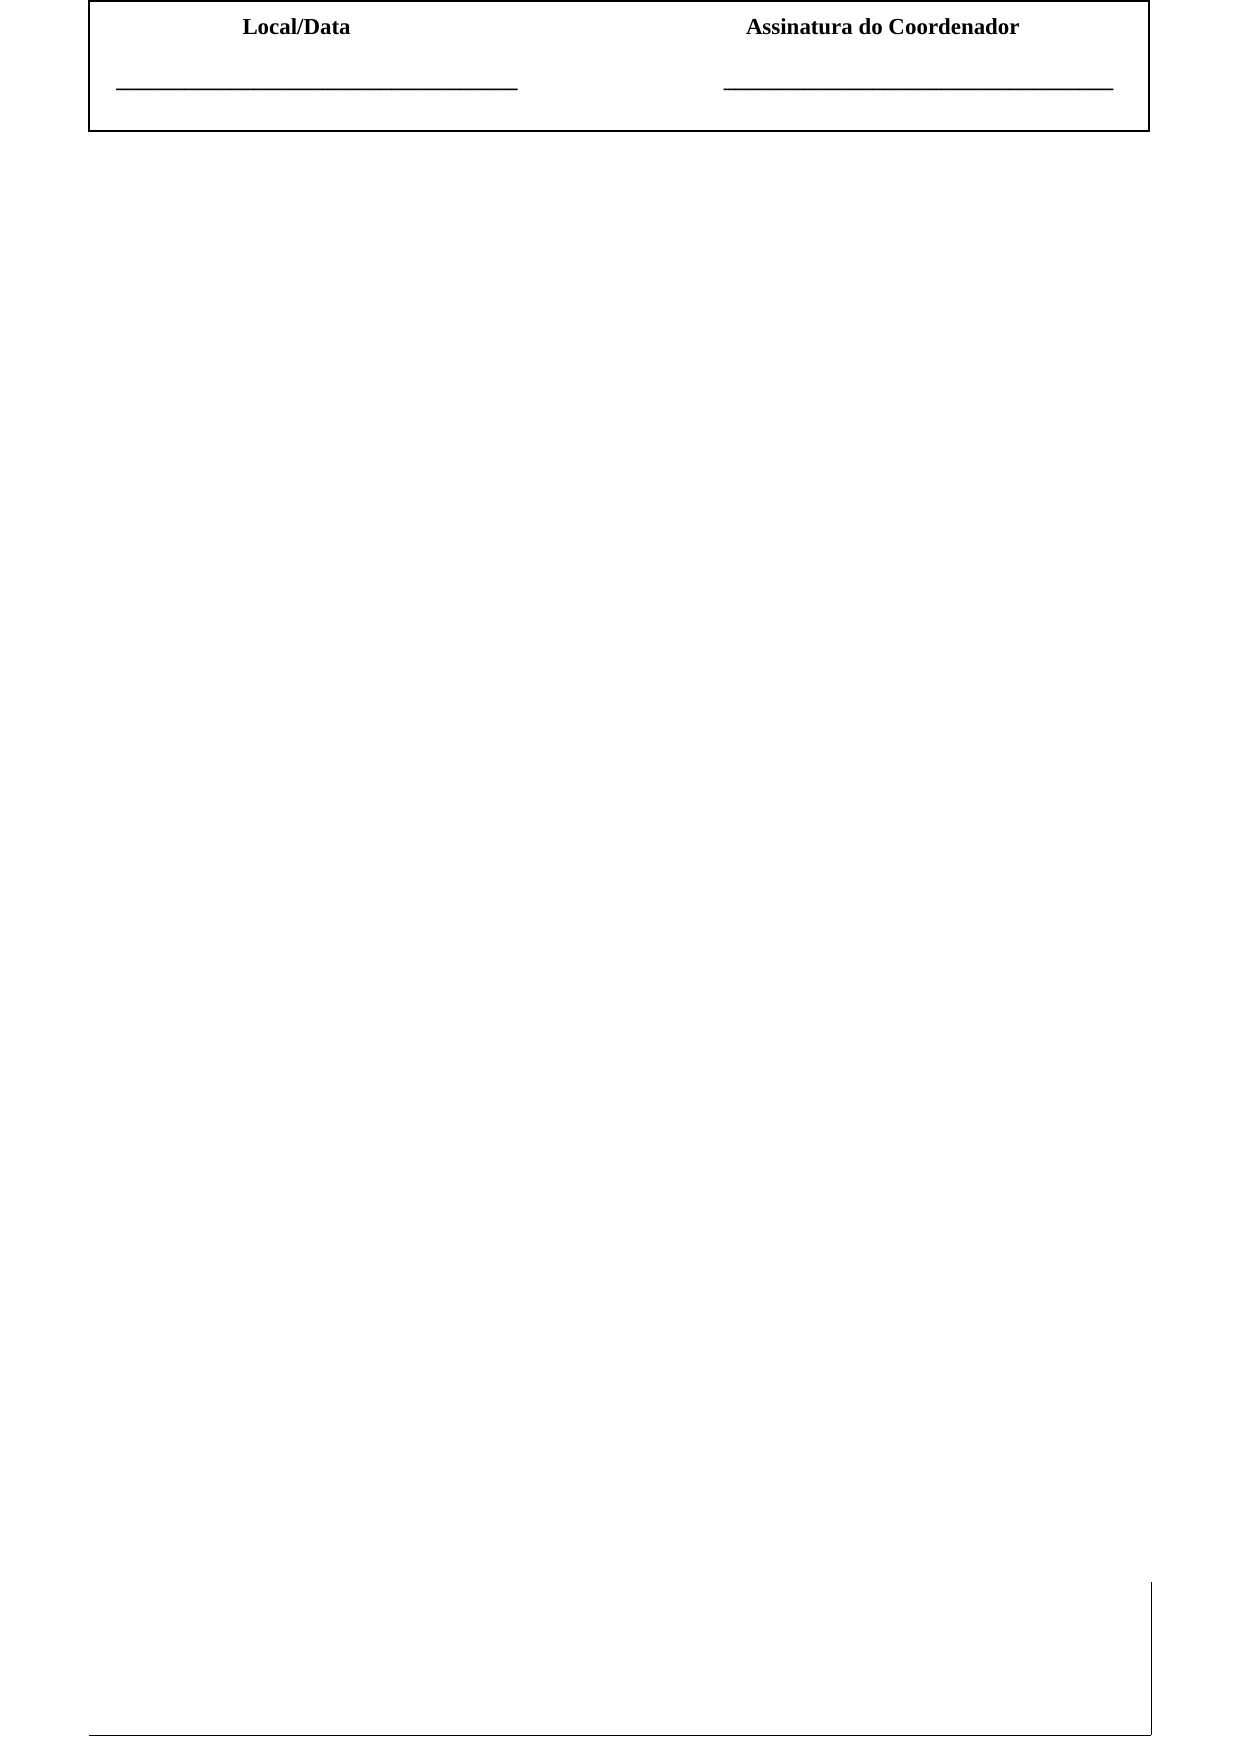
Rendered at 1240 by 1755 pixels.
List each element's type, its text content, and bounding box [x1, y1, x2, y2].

table_cell Local/Data Assinatura do Coordenador ___________________________________ __________________________________ [90, 2, 1148, 130]
